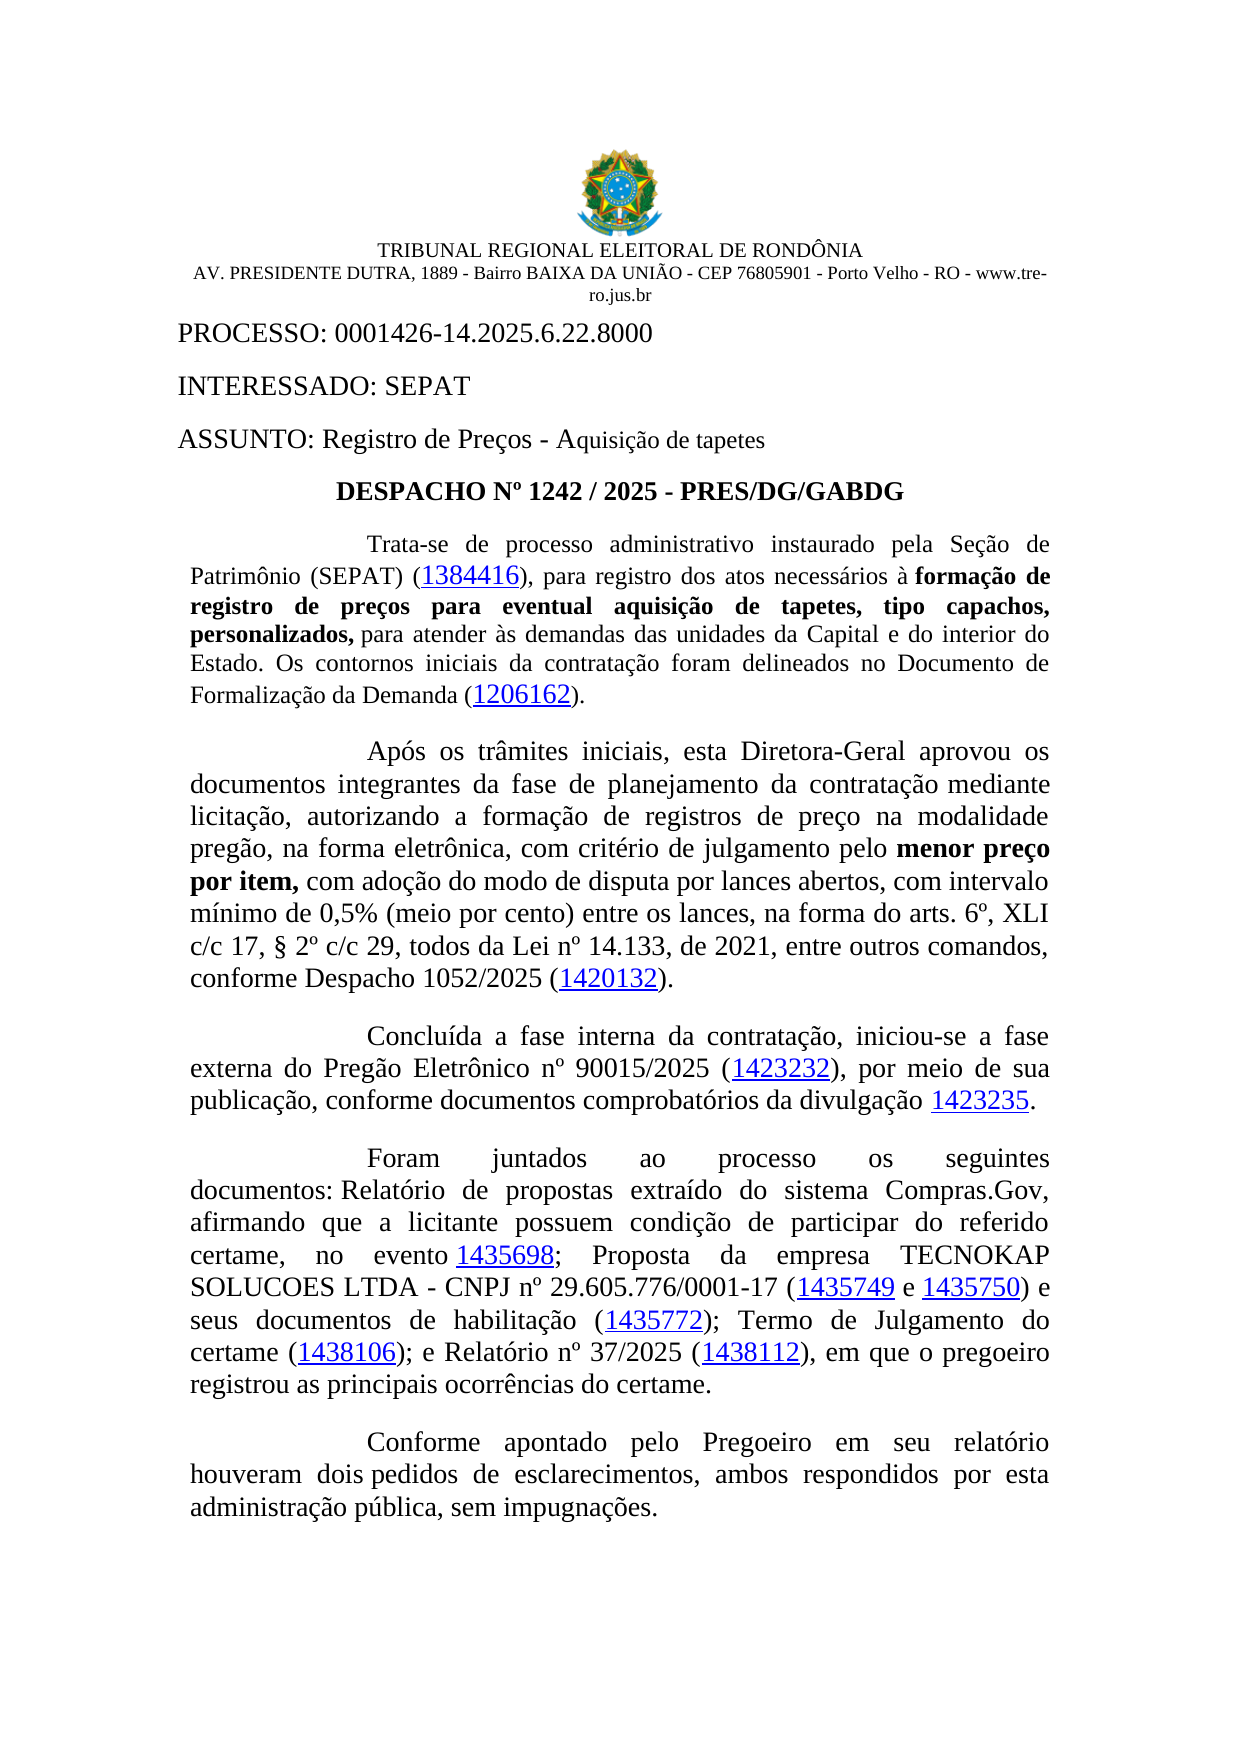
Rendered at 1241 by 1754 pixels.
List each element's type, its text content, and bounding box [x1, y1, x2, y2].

text ASSUNTO: Registro de Preços - Aquisição de tapetes [177, 422, 1063, 455]
text Concluída a fase interna da contratação, iniciou-se a fase externa do Pregão Eletrônico nº 90015/2025 (1423232), por meio de sua publicação, conforme documentos comprobatórios da divulgação 1423235. [190, 1018, 1051, 1116]
text TRIBUNAL REGIONAL ELEITORAL DE RONDÔNIA [177, 238, 1063, 262]
text AV. PRESIDENTE DUTRA, 1889 - Bairro BAIXA DA UNIÃO - CEP 76805901 - Porto Velho - RO - www.tre-ro.jus.br [177, 262, 1063, 305]
text PROCESSO: 0001426-14.2025.6.22.8000 [177, 316, 1063, 348]
text Despacho Nº 1242 / 2025 - PRES/DG/GABDG [177, 476, 1063, 507]
text Trata-se de processo administrativo instaurado pela Seção de Patrimônio (SEPAT) (1384416), para registro dos atos necessários à formação de registro de preços para eventual aquisição de tapetes, tipo capachos, personalizados, para atender às demandas das unidades da Capital e do interior do Estado. Os contornos iniciais da contratação foram delineados no Documento de Formalização da Demanda (1206162). [190, 529, 1051, 709]
text Conforme apontado pelo Pregoeiro em seu relatório houveram dois pedidos de esclarecimentos, ambos respondidos por esta administração pública, sem impugnações. [190, 1425, 1051, 1522]
text INTERESSADO: SEPAT [177, 369, 1063, 401]
text Foram juntados ao processo os seguintes documentos: Relatório de propostas extraído do sistema Compras.Gov, afirmando que a licitante possuem condição de participar do referido certame, no evento 1435698; Proposta da empresa TECNOKAP SOLUCOES LTDA - CNPJ nº 29.605.776/0001-17 (1435749 e 1435750) e seus documentos de habilitação (1435772); Termo de Julgamento do certame (1438106); e Relatório nº 37/2025 (1438112), em que o pregoeiro registrou as principais ocorrências do certame. [190, 1141, 1051, 1400]
text Após os trâmites iniciais, esta Diretora-Geral aprovou os documentos integrantes da fase de planejamento da contratação mediante licitação, autorizando a formação de registros de preço na modalidade pregão, na forma eletrônica, com critério de julgamento pelo menor preço por item, com adoção do modo de disputa por lances abertos, com intervalo mínimo de 0,5% (meio por cento) entre os lances, na forma do arts. 6º, XLI c/c 17, § 2º c/c 29, todos da Lei nº 14.133, de 2021, entre outros comandos, conforme Despacho 1052/2025 (1420132). [190, 734, 1051, 993]
